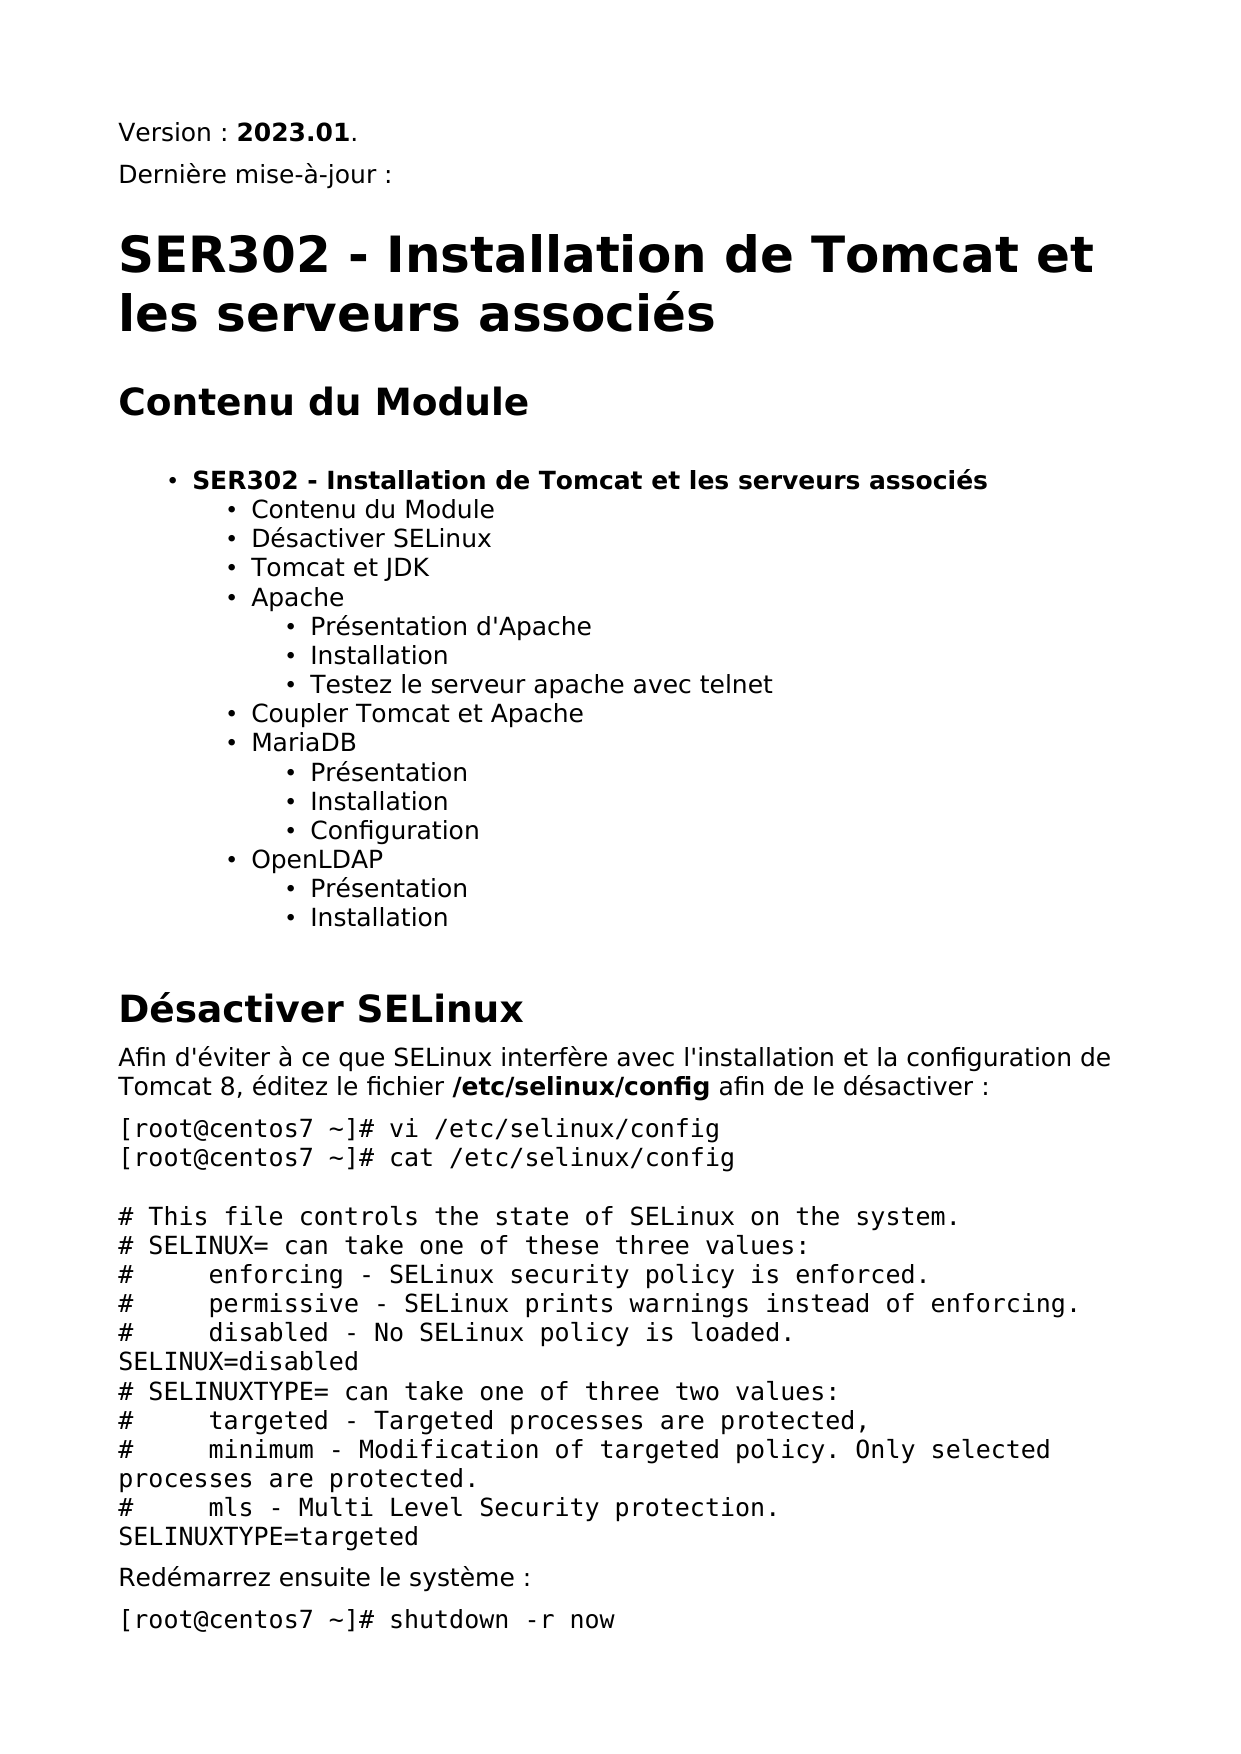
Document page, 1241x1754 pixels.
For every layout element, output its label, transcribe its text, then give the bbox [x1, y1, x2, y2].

list Désactiver SELinux [236, 524, 1122, 553]
list Installation [295, 787, 1122, 816]
text [root@centos7 ~]# vi /etc/selinux/config [root@centos7 ~]# cat /etc/selinux/config # This file controls the state of SELinux on the system. # SELINUX= can take one of these three values: # enforcing - SELinux security policy is enforced. # permissive - SELinux prints warnings instead of enforcing. # disabled - No SELinux policy is loaded. SELINUX=disabled # SELINUXTYPE= can take one of three two values: # targeted - Targeted processes are protected, # minimum - Modification of targeted policy. Only selected processes are protected. # mls - Multi Level Security protection. SELINUXTYPE=targeted [118, 1114, 1122, 1552]
text Redémarrez ensuite le système : [118, 1563, 1122, 1593]
list MariaDB [236, 728, 1122, 758]
text Dernière mise-à-jour : [118, 160, 1122, 189]
list Présentation [295, 758, 1122, 787]
subtitle Contenu du Module [118, 380, 1122, 424]
list Configuration [295, 816, 1122, 845]
subtitle Désactiver SELinux [118, 987, 1122, 1031]
list Installation [295, 641, 1122, 670]
list Présentation [295, 874, 1122, 903]
list OpenLDAP [236, 845, 1122, 874]
list Apache [236, 583, 1122, 612]
text [root@centos7 ~]# shutdown -r now [118, 1605, 1122, 1634]
list SER302 - Installation de Tomcat et les serveurs associés [177, 466, 1122, 495]
list Contenu du Module [236, 495, 1122, 524]
subtitle SER302 - Installation de Tomcat et les serveurs associés [118, 226, 1122, 343]
list Tomcat et JDK [236, 553, 1122, 583]
list Installation [295, 903, 1122, 933]
list Testez le serveur apache avec telnet [295, 670, 1122, 699]
text Version : 2023.01. [118, 118, 1122, 147]
list Coupler Tomcat et Apache [236, 699, 1122, 728]
text Afin d'éviter à ce que SELinux interfère avec l'installation et la configuration de Tomcat 8, éditez le fichier /etc/selinux/config afin de le désactiver : [118, 1043, 1122, 1102]
list Présentation d'Apache [295, 612, 1122, 641]
